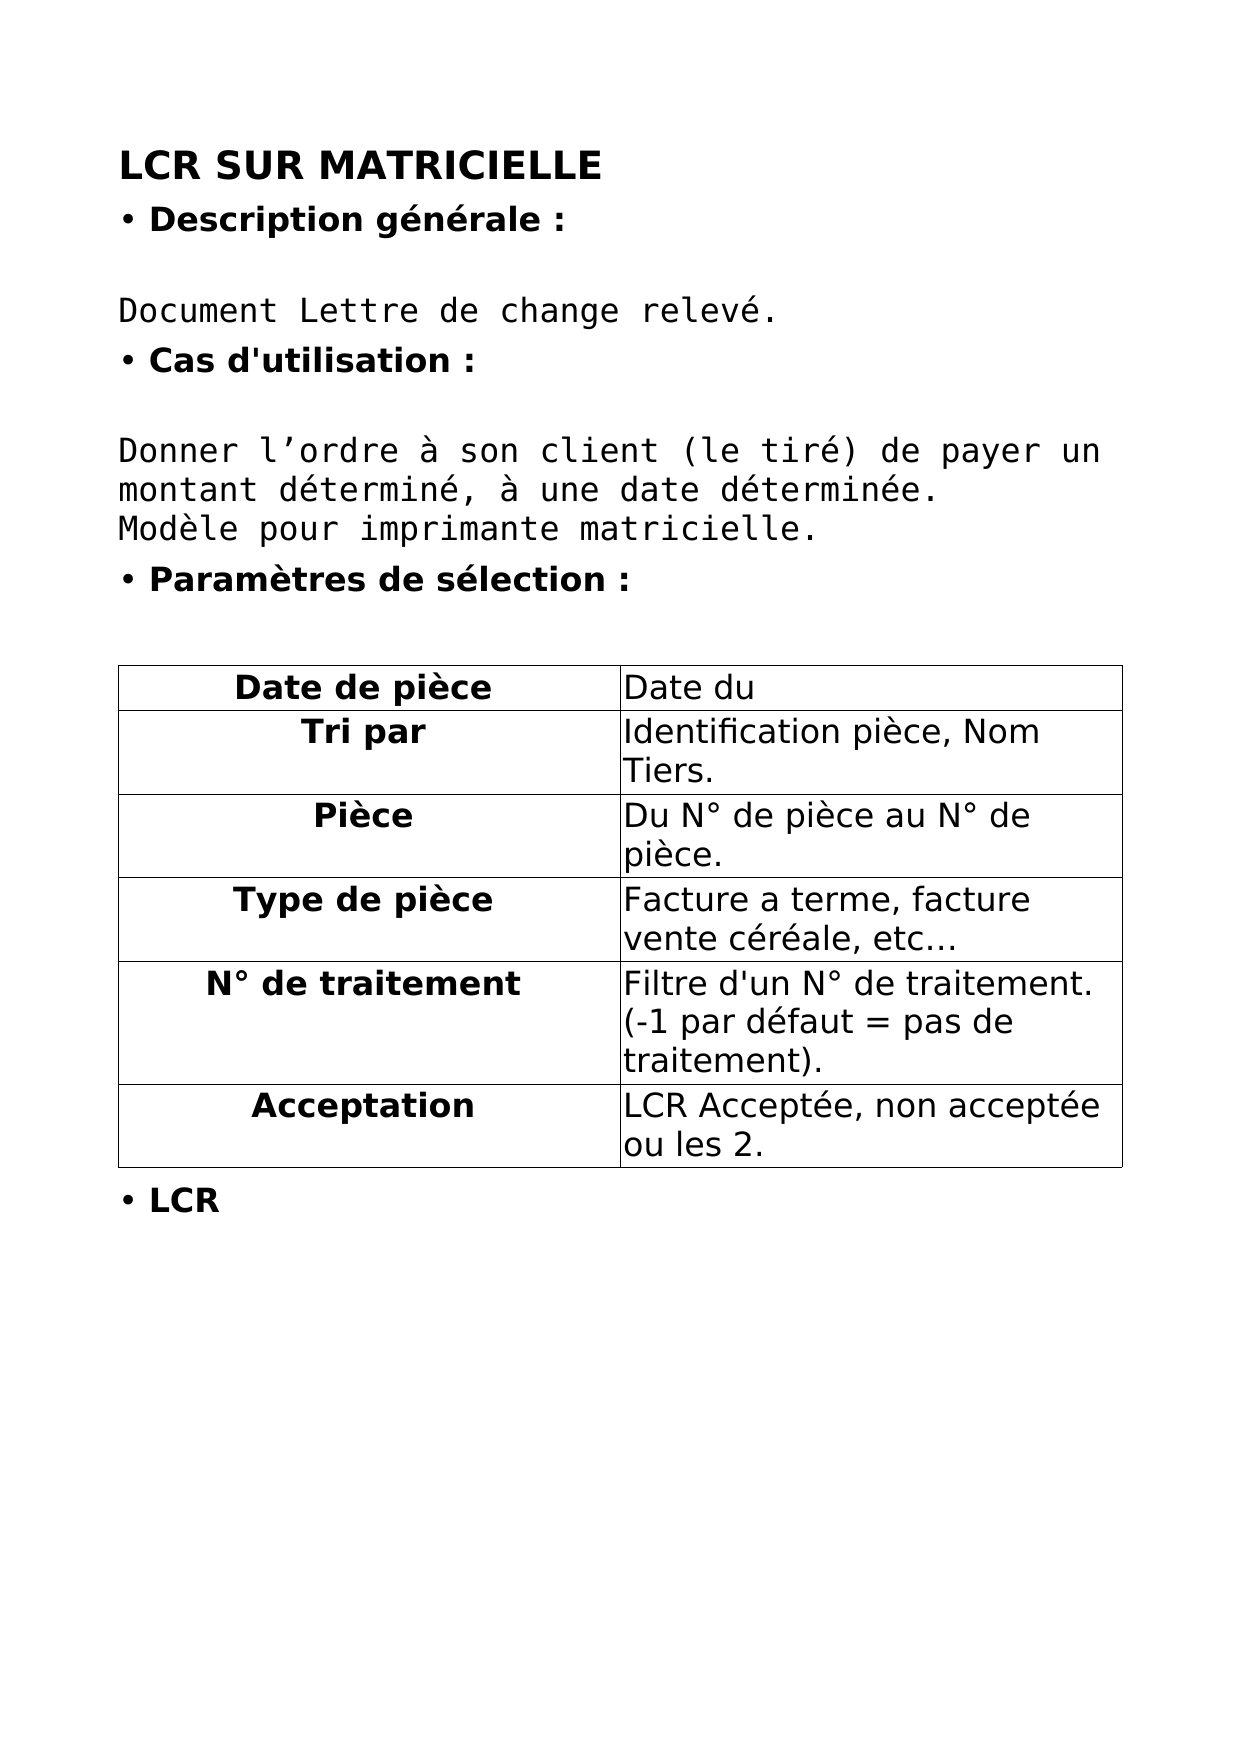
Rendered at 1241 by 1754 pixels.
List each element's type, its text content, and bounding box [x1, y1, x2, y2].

text Document Lettre de change relevé. [118, 291, 1122, 330]
table_cell Type de pièce [119, 878, 620, 961]
text Donner l’ordre à son client (le tiré) de payer un montant déterminé, à une date déterminée. Modèle pour imprimante matricielle. [118, 432, 1122, 548]
text • Cas d'utilisation : [118, 342, 1122, 419]
text • LCR [118, 1182, 1122, 1298]
table_cell Du N° de pièce au N° de pièce. [621, 795, 1122, 877]
subtitle LCR SUR MATRICIELLE [118, 143, 1122, 188]
table_cell N° de traitement [119, 962, 620, 1083]
table_cell Acceptation [119, 1085, 620, 1167]
text • Description générale : [118, 201, 1122, 278]
table_header Date de pièce [119, 666, 620, 710]
text • Paramètres de sélection : [118, 560, 1122, 638]
table_cell Facture a terme, facture vente céréale, etc… [621, 878, 1122, 961]
table_cell Pièce [119, 795, 620, 877]
table_cell Identification pièce, Nom Tiers. [621, 711, 1122, 794]
table_header Date du [621, 666, 1122, 710]
table_cell LCR Acceptée, non acceptée ou les 2. [621, 1085, 1122, 1167]
table_cell Filtre d'un N° de traitement. (-1 par défaut = pas de traitement). [621, 962, 1122, 1083]
table_cell Tri par [119, 711, 620, 794]
